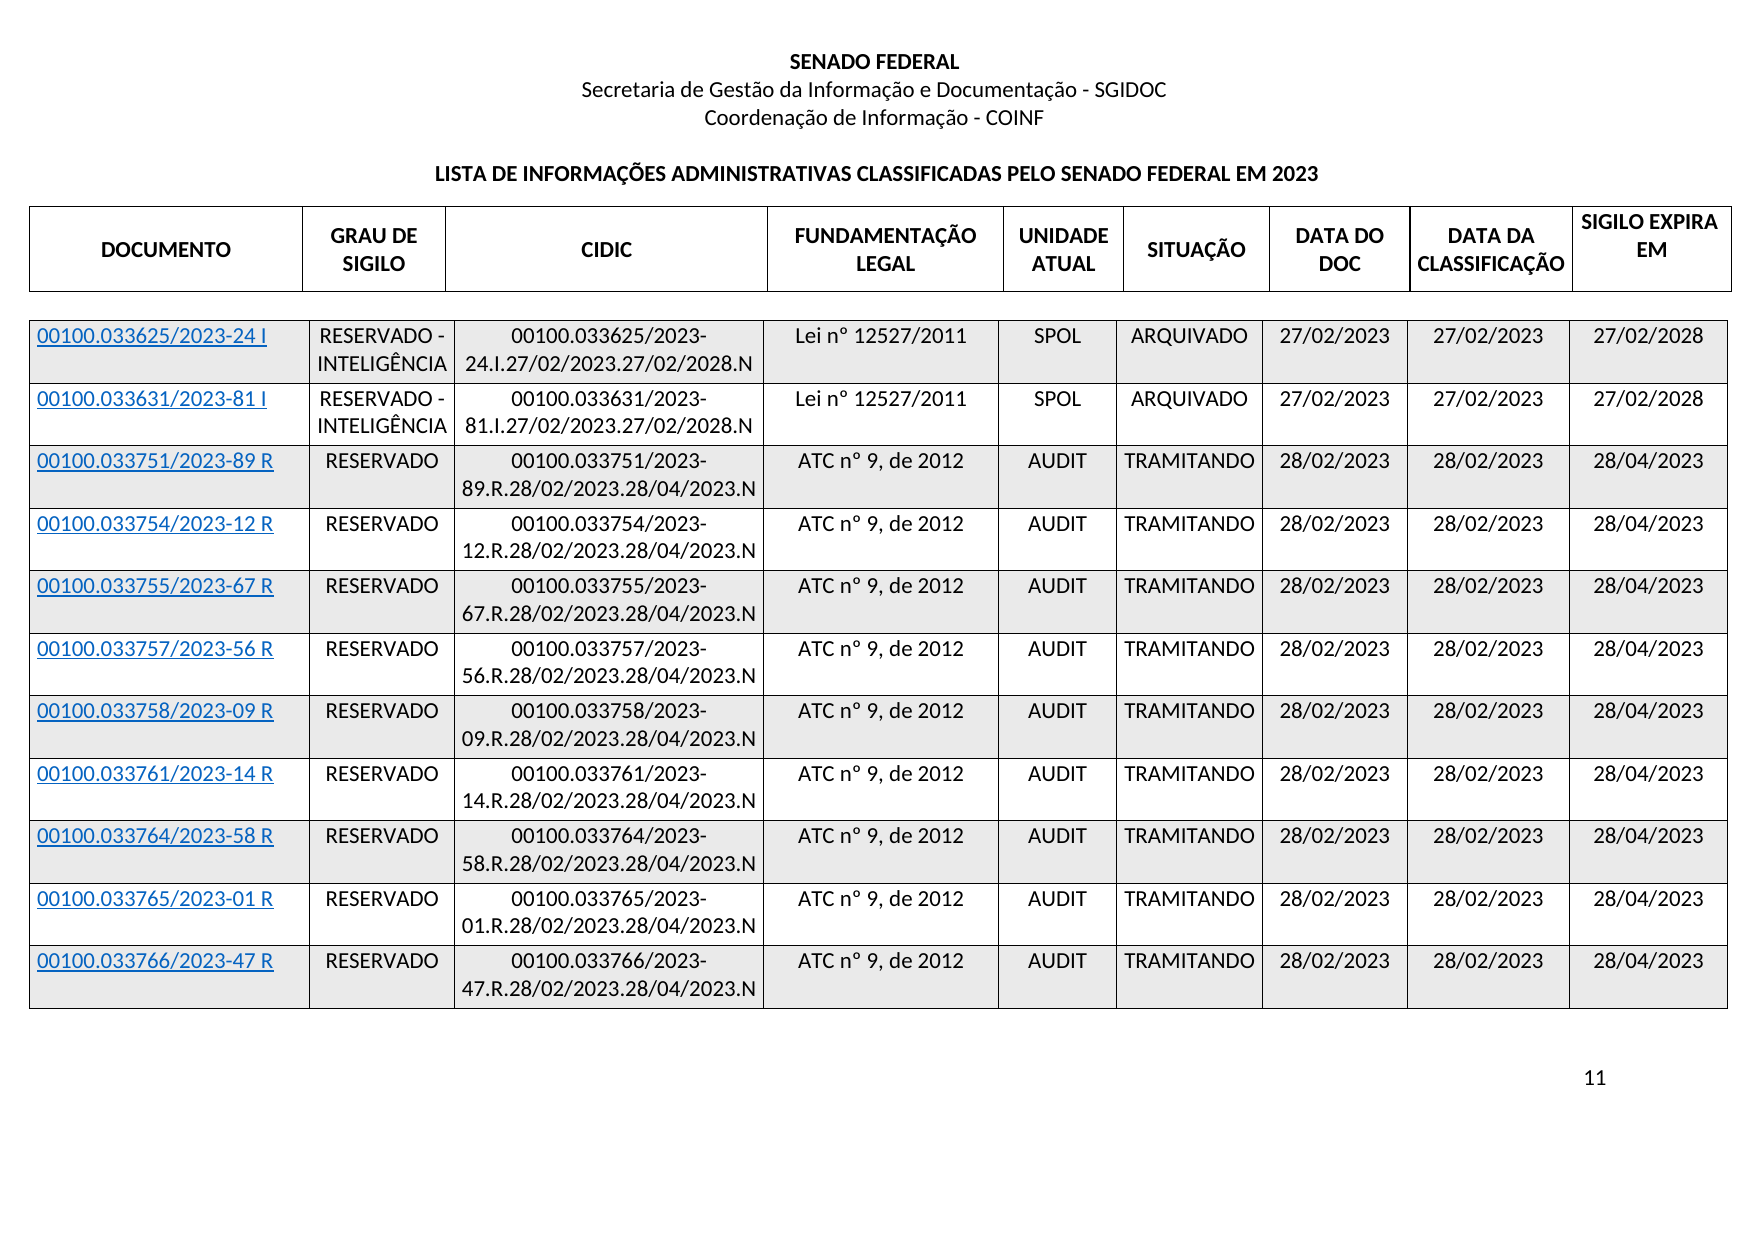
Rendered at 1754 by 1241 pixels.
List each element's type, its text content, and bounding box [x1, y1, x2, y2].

table_cell 00100.033764/2023-58.R.28/02/2023.28/04/2023.N [455, 821, 763, 883]
table_cell RESERVADO [310, 571, 454, 633]
table_cell ATC nº 9, de 2012 [764, 509, 998, 570]
table_cell 00100.033758/2023-09 R [30, 696, 309, 758]
table_cell 28/02/2023 [1263, 571, 1407, 633]
table_cell SPOL [999, 321, 1116, 383]
table_cell AUDIT [999, 571, 1116, 633]
table_cell 00100.033758/2023-09.R.28/02/2023.28/04/2023.N [455, 696, 763, 758]
table_cell ATC nº 9, de 2012 [764, 571, 998, 633]
table_cell 28/04/2023 [1570, 821, 1727, 883]
table_cell 00100.033631/2023-81.I.27/02/2023.27/02/2028.N [455, 384, 763, 445]
table_cell ATC nº 9, de 2012 [764, 946, 998, 1008]
table_cell 28/02/2023 [1263, 696, 1407, 758]
table_cell 28/02/2023 [1263, 509, 1407, 570]
table_cell AUDIT [999, 696, 1116, 758]
table_cell AUDIT [999, 509, 1116, 570]
table_cell 28/04/2023 [1570, 446, 1727, 508]
table_cell 00100.033754/2023-12.R.28/02/2023.28/04/2023.N [455, 509, 763, 570]
table_cell RESERVADO [310, 696, 454, 758]
table_cell 00100.033765/2023-01 R [30, 884, 309, 945]
table_cell 28/02/2023 [1263, 821, 1407, 883]
table_cell 28/04/2023 [1570, 946, 1727, 1008]
table_cell TRAMITANDO [1117, 884, 1262, 945]
table_cell ARQUIVADO [1117, 384, 1262, 445]
table_cell RESERVADO [310, 509, 454, 570]
table_cell RESERVADO [310, 759, 454, 820]
table_cell TRAMITANDO [1117, 696, 1262, 758]
table_cell RESERVADO - INTELIGÊNCIA [310, 321, 454, 383]
table_cell AUDIT [999, 884, 1116, 945]
table_cell 28/02/2023 [1408, 821, 1569, 883]
table_cell ATC nº 9, de 2012 [764, 446, 998, 508]
table_cell 28/04/2023 [1570, 571, 1727, 633]
table_cell 00100.033766/2023-47.R.28/02/2023.28/04/2023.N [455, 946, 763, 1008]
table_cell 00100.033755/2023-67 R [30, 571, 309, 633]
table_cell 00100.033761/2023-14 R [30, 759, 309, 820]
table_cell AUDIT [999, 821, 1116, 883]
table_cell 00100.033751/2023-89 R [30, 446, 309, 508]
table_cell RESERVADO [310, 884, 454, 945]
table_cell TRAMITANDO [1117, 821, 1262, 883]
table_cell ARQUIVADO [1117, 321, 1262, 383]
table_cell TRAMITANDO [1117, 759, 1262, 820]
table_cell 28/04/2023 [1570, 884, 1727, 945]
table_cell 28/02/2023 [1408, 884, 1569, 945]
table_cell 27/02/2023 [1263, 384, 1407, 445]
table_cell 00100.033625/2023-24 I [30, 321, 309, 383]
table_cell 28/02/2023 [1263, 634, 1407, 695]
table_cell 28/02/2023 [1408, 509, 1569, 570]
table_cell 00100.033764/2023-58 R [30, 821, 309, 883]
table_cell SPOL [999, 384, 1116, 445]
table_cell RESERVADO [310, 634, 454, 695]
table_cell TRAMITANDO [1117, 509, 1262, 570]
table_cell 00100.033625/2023-24.I.27/02/2023.27/02/2028.N [455, 321, 763, 383]
table_cell TRAMITANDO [1117, 571, 1262, 633]
table_cell ATC nº 9, de 2012 [764, 884, 998, 945]
table_cell 00100.033757/2023-56.R.28/02/2023.28/04/2023.N [455, 634, 763, 695]
table_cell 28/04/2023 [1570, 634, 1727, 695]
table_cell 27/02/2023 [1408, 384, 1569, 445]
table_cell Lei nº 12527/2011 [764, 321, 998, 383]
table_cell 28/02/2023 [1408, 634, 1569, 695]
table_cell 27/02/2028 [1570, 384, 1727, 445]
table_cell 27/02/2023 [1263, 321, 1407, 383]
table_cell 28/02/2023 [1263, 884, 1407, 945]
table_cell 00100.033754/2023-12 R [30, 509, 309, 570]
table_cell AUDIT [999, 634, 1116, 695]
table_cell Lei nº 12527/2011 [764, 384, 998, 445]
table_cell 00100.033761/2023-14.R.28/02/2023.28/04/2023.N [455, 759, 763, 820]
table_cell AUDIT [999, 446, 1116, 508]
table_cell 28/02/2023 [1408, 946, 1569, 1008]
table_cell 28/02/2023 [1408, 696, 1569, 758]
table_cell RESERVADO - INTELIGÊNCIA [310, 384, 454, 445]
table_cell ATC nº 9, de 2012 [764, 759, 998, 820]
table_cell 00100.033766/2023-47 R [30, 946, 309, 1008]
table_cell 00100.033631/2023-81 I [30, 384, 309, 445]
table_cell ATC nº 9, de 2012 [764, 634, 998, 695]
table_cell 28/04/2023 [1570, 696, 1727, 758]
table_cell RESERVADO [310, 821, 454, 883]
table_cell 28/02/2023 [1263, 946, 1407, 1008]
table_cell ATC nº 9, de 2012 [764, 696, 998, 758]
table_cell AUDIT [999, 759, 1116, 820]
table_cell TRAMITANDO [1117, 446, 1262, 508]
table_cell 28/02/2023 [1263, 759, 1407, 820]
table_cell ATC nº 9, de 2012 [764, 821, 998, 883]
table_cell 28/02/2023 [1263, 446, 1407, 508]
table_cell 00100.033757/2023-56 R [30, 634, 309, 695]
table_cell AUDIT [999, 946, 1116, 1008]
table_cell 28/02/2023 [1408, 446, 1569, 508]
table_cell 00100.033755/2023-67.R.28/02/2023.28/04/2023.N [455, 571, 763, 633]
table_cell 00100.033751/2023-89.R.28/02/2023.28/04/2023.N [455, 446, 763, 508]
table_cell 27/02/2023 [1408, 321, 1569, 383]
table_cell 27/02/2028 [1570, 321, 1727, 383]
table_cell 28/02/2023 [1408, 759, 1569, 820]
table_cell 28/04/2023 [1570, 509, 1727, 570]
table_cell RESERVADO [310, 946, 454, 1008]
table_cell 28/02/2023 [1408, 571, 1569, 633]
table_cell 00100.033765/2023-01.R.28/02/2023.28/04/2023.N [455, 884, 763, 945]
table_cell RESERVADO [310, 446, 454, 508]
table_cell 28/04/2023 [1570, 759, 1727, 820]
table_cell TRAMITANDO [1117, 634, 1262, 695]
table_cell TRAMITANDO [1117, 946, 1262, 1008]
